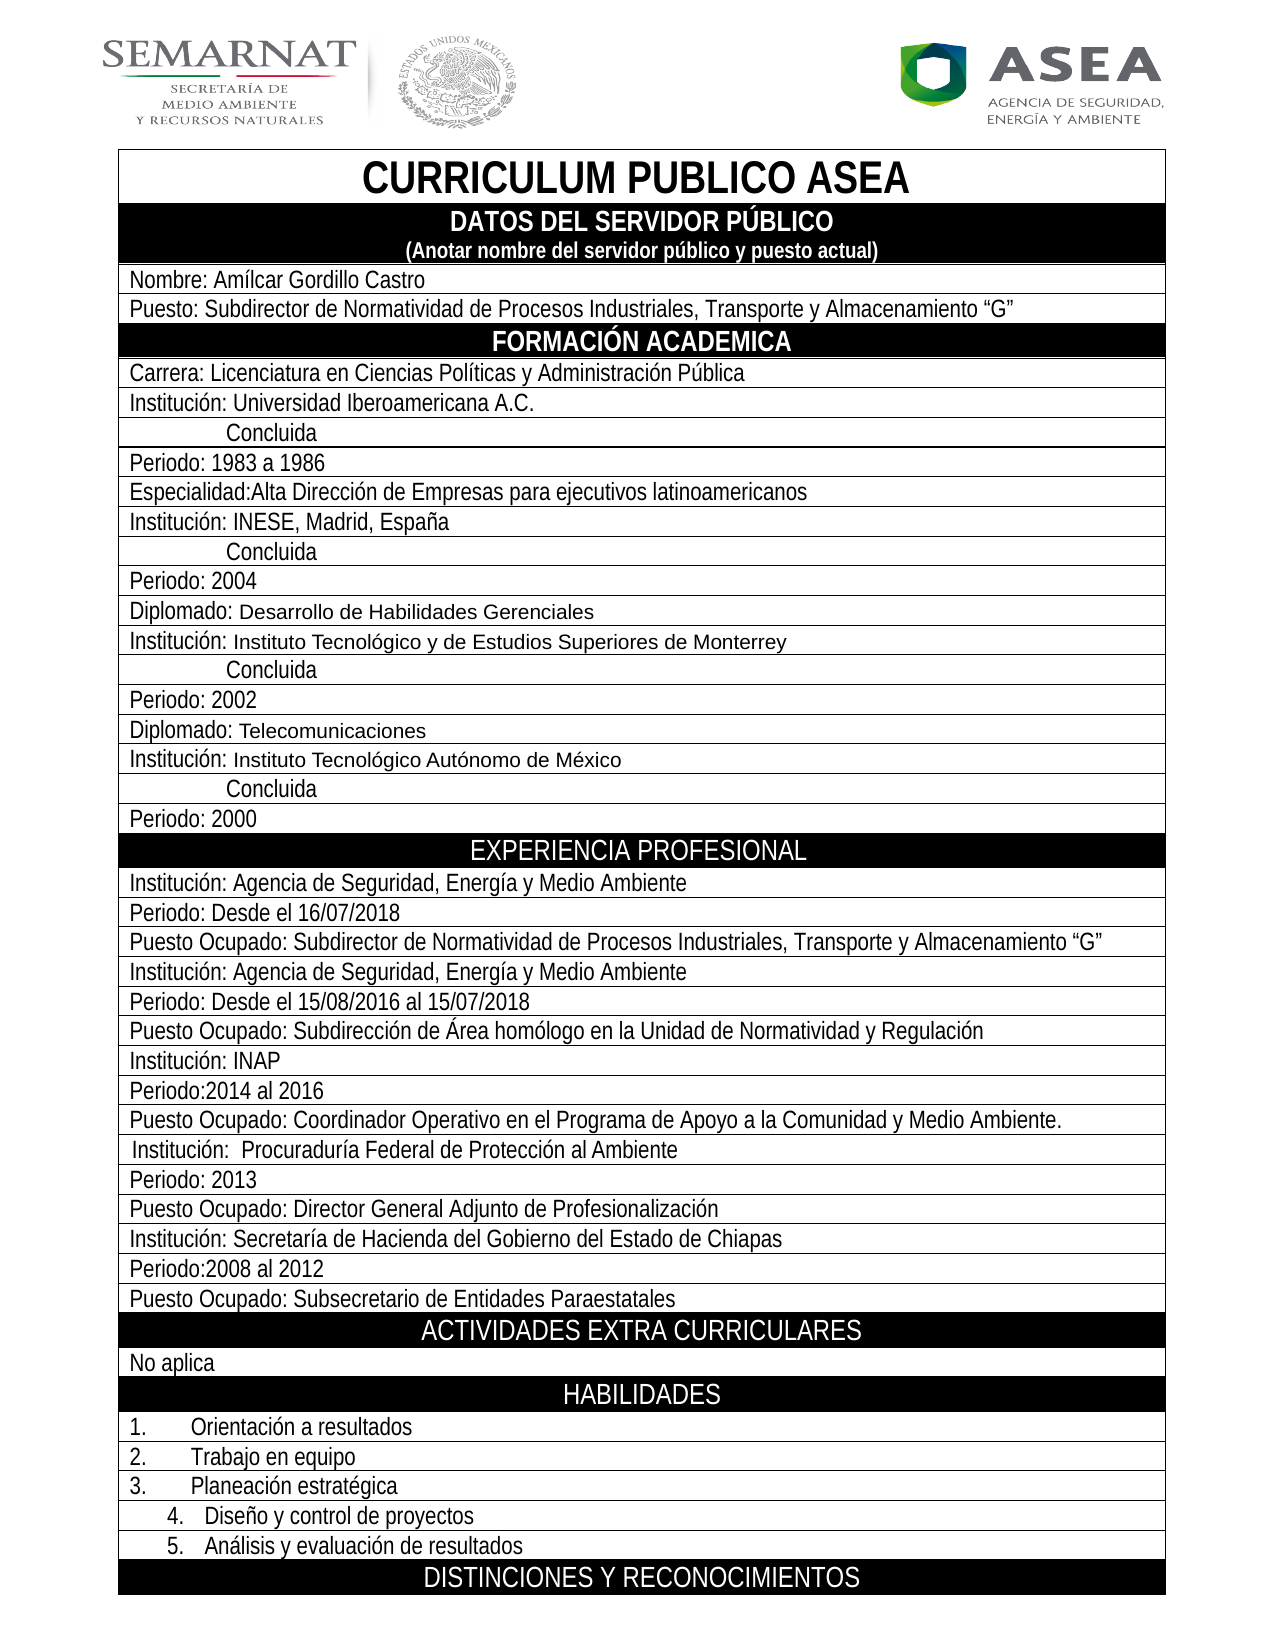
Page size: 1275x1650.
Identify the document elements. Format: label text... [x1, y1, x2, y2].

table_cell Análisis y evaluación de resultados [119, 1531, 1165, 1559]
table_cell ACTIVIDADES EXTRA CURRICULARES [119, 1313, 1165, 1347]
table_cell No aplica [119, 1348, 1165, 1376]
table_cell Orientación a resultados [119, 1412, 1165, 1441]
table_cell Concluida [119, 537, 1165, 565]
table_cell Periodo: Desde el 16/07/2018 [119, 898, 1165, 926]
table_cell DATOS DEL SERVIDOR PÚBLICO (Anotar nombre del servidor público y puesto actual) [119, 204, 1165, 263]
table_cell Concluida [119, 774, 1165, 803]
table_cell Puesto Ocupado: Subsecretario de Entidades Paraestatales [119, 1284, 1165, 1312]
table_cell Institución: Agencia de Seguridad, Energía y Medio Ambiente [119, 957, 1165, 986]
table_cell Concluida [119, 655, 1165, 684]
table_cell Puesto Ocupado: Director General Adjunto de Profesionalización [119, 1195, 1165, 1223]
table_cell Puesto Ocupado: Subdirector de Normatividad de Procesos Industriales, Transporte y Almacenamiento “G” [119, 927, 1165, 956]
table_cell Institución: Universidad Iberoamericana A.C. [119, 388, 1165, 417]
table_cell Periodo: Desde el 15/08/2016 al 15/07/2018 [119, 987, 1165, 1015]
table_cell Periodo: 2013 [119, 1165, 1165, 1193]
table_cell Concluida [119, 418, 1165, 446]
table_cell Puesto Ocupado: Subdirección de Área homólogo en la Unidad de Normatividad y Regulación [119, 1016, 1165, 1045]
table_cell Periodo: 1983 a 1986 [119, 448, 1165, 476]
table_cell Trabajo en equipo [119, 1442, 1165, 1470]
table_cell Puesto Ocupado: Coordinador Operativo en el Programa de Apoyo a la Comunidad y Medio Ambiente. [119, 1105, 1165, 1134]
table_cell HABILIDADES [119, 1378, 1165, 1411]
table_cell Periodo:2008 al 2012 [119, 1254, 1165, 1282]
table_cell Periodo:2014 al 2016 [119, 1076, 1165, 1104]
table_header CURRICULUM PUBLICO ASEA [119, 150, 1165, 203]
table_cell Carrera: Licenciatura en Ciencias Políticas y Administración Pública [119, 359, 1165, 387]
table_cell Periodo: 2004 [119, 566, 1165, 595]
table_cell Institución: Instituto Tecnológico y de Estudios Superiores de Monterrey [119, 626, 1165, 654]
table_cell DISTINCIONES Y RECONOCIMIENTOS [119, 1560, 1165, 1594]
table_cell Periodo: 2002 [119, 685, 1165, 714]
table_cell Institución: Instituto Tecnológico Autónomo de México [119, 744, 1165, 773]
table_cell Institución: INAP [119, 1046, 1165, 1075]
table_cell Puesto: Subdirector de Normatividad de Procesos Industriales, Transporte y Almacenamiento “G” [119, 294, 1165, 323]
table_cell Diplomado: Desarrollo de Habilidades Gerenciales [119, 596, 1165, 624]
table_cell Institución: INESE, Madrid, España [119, 507, 1165, 536]
table_cell FORMACIÓN ACADEMICA [119, 324, 1165, 357]
table_cell Diseño y control de proyectos [119, 1501, 1165, 1529]
table_cell Institución: Procuraduría Federal de Protección al Ambiente [119, 1135, 1165, 1164]
table_cell Nombre: Amílcar Gordillo Castro [119, 265, 1165, 293]
table_cell EXPERIENCIA PROFESIONAL [119, 834, 1165, 867]
table_cell Institución: Agencia de Seguridad, Energía y Medio Ambiente [119, 868, 1165, 897]
table_cell Especialidad:Alta Dirección de Empresas para ejecutivos latinoamericanos [119, 477, 1165, 506]
table_cell Planeación estratégica [119, 1471, 1165, 1500]
table_cell Periodo: 2000 [119, 804, 1165, 832]
table_cell Diplomado: Telecomunicaciones [119, 715, 1165, 743]
table_cell Institución: Secretaría de Hacienda del Gobierno del Estado de Chiapas [119, 1224, 1165, 1253]
